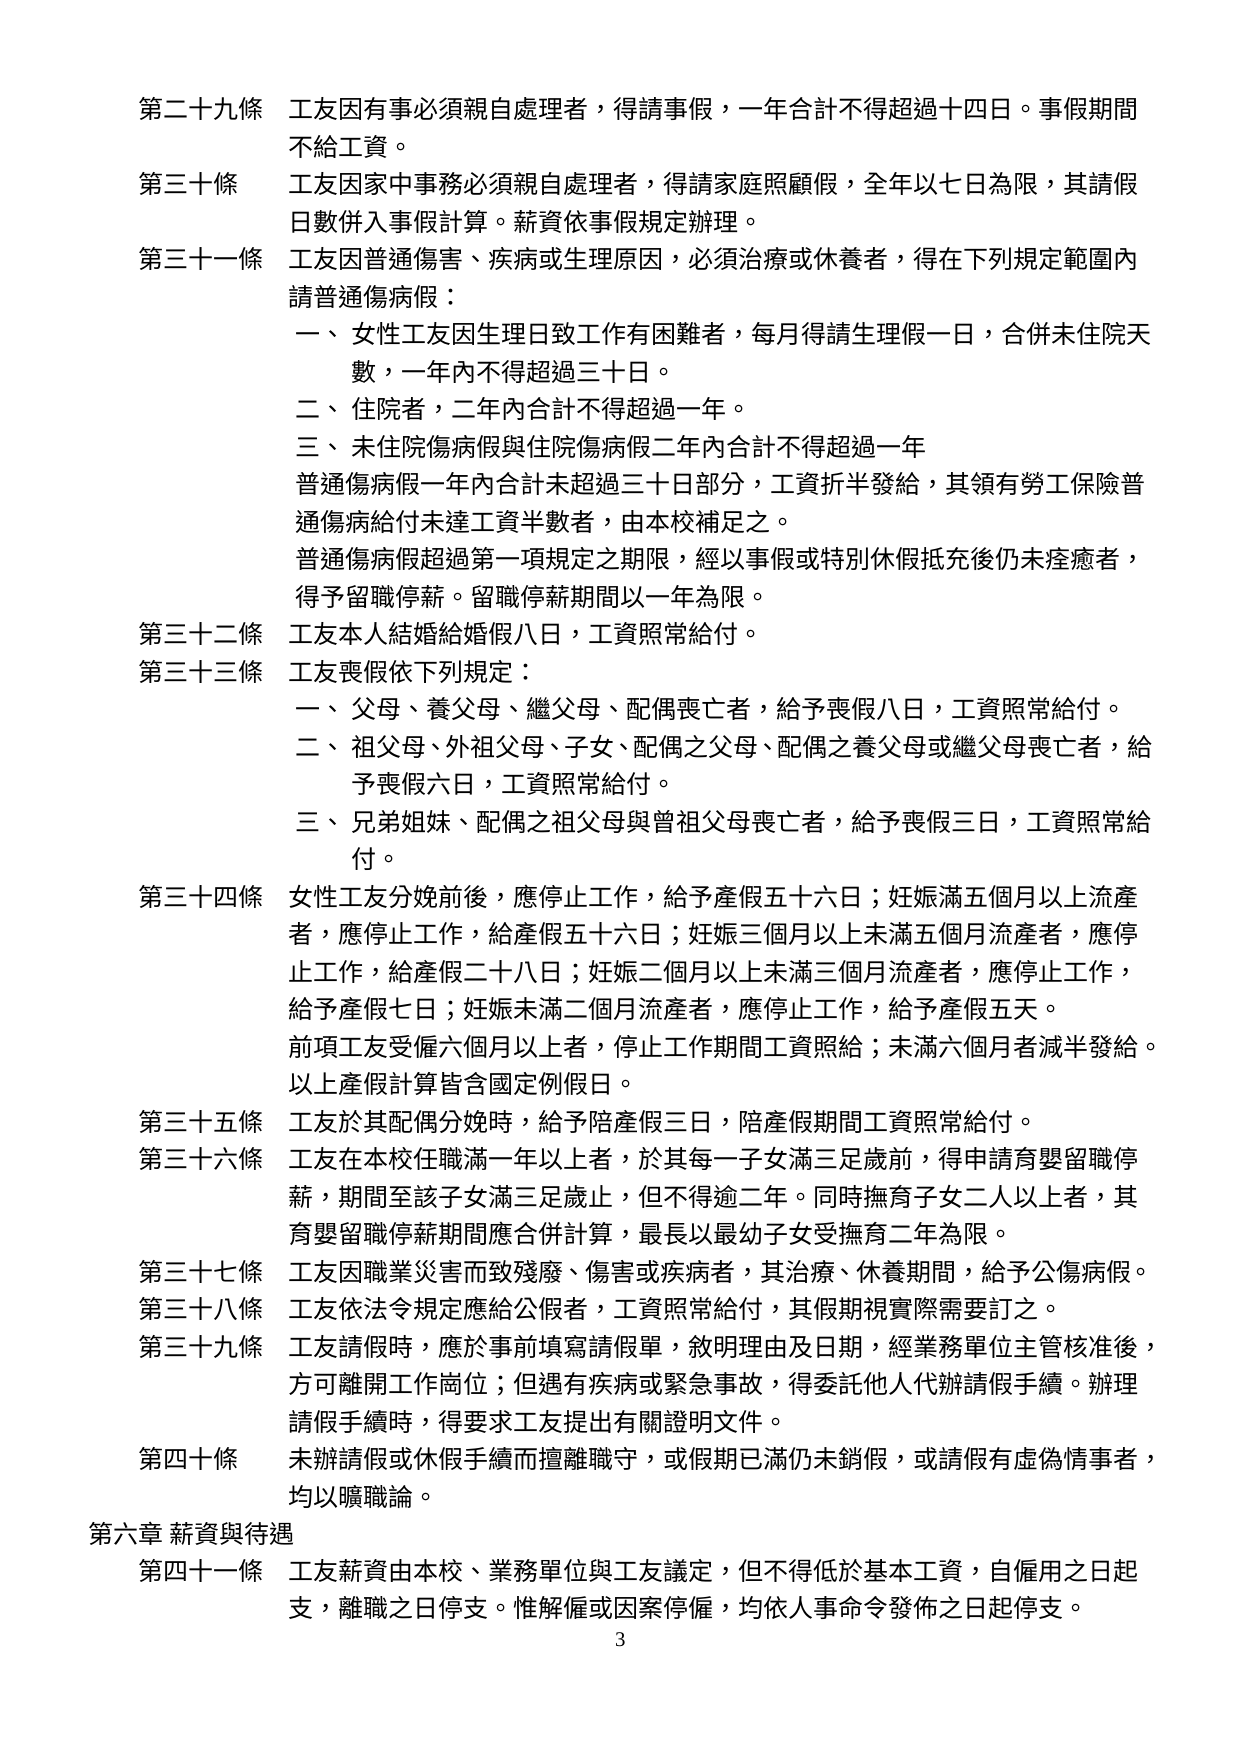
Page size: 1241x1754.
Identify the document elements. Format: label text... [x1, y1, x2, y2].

list 工友於其配偶分娩時，給予陪產假三日，陪產假期間工資照常給付。 [139, 1102, 1152, 1139]
list 工友依法令規定應給公假者，工資照常給付，其假期視實際需要訂之。 [139, 1289, 1152, 1327]
list 工友因普通傷害、疾病或生理原因，必須治療或休養者，得在下列規定範圍內請普通傷病假： [139, 239, 1152, 314]
list 女性工友分娩前後，應停止工作，給予產假五十六日；妊娠滿五個月以上流產者，應停止工作，給產假五十六日；妊娠三個月以上未滿五個月流產者，應停止工作，給產假二十八日；妊娠二個月以上未滿三個月流產者，應停止工作，給予產假七日；妊娠未滿二個月流產者，應停止工作，給予產假五天。 前項工友受僱六個月以上者，停止工作期間工資照給；未滿六個月者減半發給。 以上產假計算皆含國定例假日。 [139, 877, 1152, 1102]
list 未辦請假或休假手續而擅離職守，或假期已滿仍未銷假，或請假有虛偽情事者，均以曠職論。 [139, 1439, 1152, 1514]
text 第六章 薪資與待遇 [89, 1514, 1152, 1551]
list 未住院傷病假與住院傷病假二年內合計不得超過一年 [295, 427, 1152, 464]
list 工友在本校任職滿一年以上者，於其每一子女滿三足歲前，得申請育嬰留職停薪，期間至該子女滿三足歲止，但不得逾二年。同時撫育子女二人以上者，其育嬰留職停薪期間應合併計算，最長以最幼子女受撫育二年為限。 [139, 1139, 1152, 1252]
list 工友請假時，應於事前填寫請假單，敘明理由及日期，經業務單位主管核准後，方可離開工作崗位；但遇有疾病或緊急事故，得委託他人代辦請假手續。辦理請假手續時，得要求工友提出有關證明文件。 [139, 1327, 1152, 1439]
list 工友因家中事務必須親自處理者，得請家庭照顧假，全年以七日為限，其請假日數併入事假計算。薪資依事假規定辦理。 [139, 164, 1152, 239]
list 兄弟姐妹、配偶之祖父母與曾祖父母喪亡者，給予喪假三日，工資照常給付。 [295, 802, 1152, 877]
text 普通傷病假一年內合計未超過三十日部分，工資折半發給，其領有勞工保險普通傷病給付未達工資半數者，由本校補足之。 [295, 464, 1152, 539]
list 工友喪假依下列規定： [139, 652, 1152, 689]
list 住院者，二年內合計不得超過一年。 [295, 389, 1152, 427]
text 普通傷病假超過第一項規定之期限，經以事假或特別休假抵充後仍未痊癒者，得予留職停薪。留職停薪期間以一年為限。 [295, 539, 1152, 614]
list 女性工友因生理日致工作有困難者，每月得請生理假一日，合併未住院天數，一年內不得超過三十日。 [295, 314, 1152, 389]
list 父母、養父母、繼父母、配偶喪亡者，給予喪假八日，工資照常給付。 [295, 689, 1152, 727]
list 工友薪資由本校、業務單位與工友議定，但不得低於基本工資，自僱用之日起支，離職之日停支。惟解僱或因案停僱，均依人事命令發佈之日起停支。 [139, 1551, 1152, 1626]
list 工友因有事必須親自處理者，得請事假，一年合計不得超過十四日。事假期間不給工資。 [139, 89, 1152, 164]
list 工友因職業災害而致殘廢、傷害或疾病者，其治療、休養期間，給予公傷病假。 [139, 1252, 1152, 1289]
list 祖父母、外祖父母、子女、配偶之父母、配偶之養父母或繼父母喪亡者，給予喪假六日，工資照常給付。 [295, 727, 1152, 802]
list 工友本人結婚給婚假八日，工資照常給付。 [139, 614, 1152, 652]
